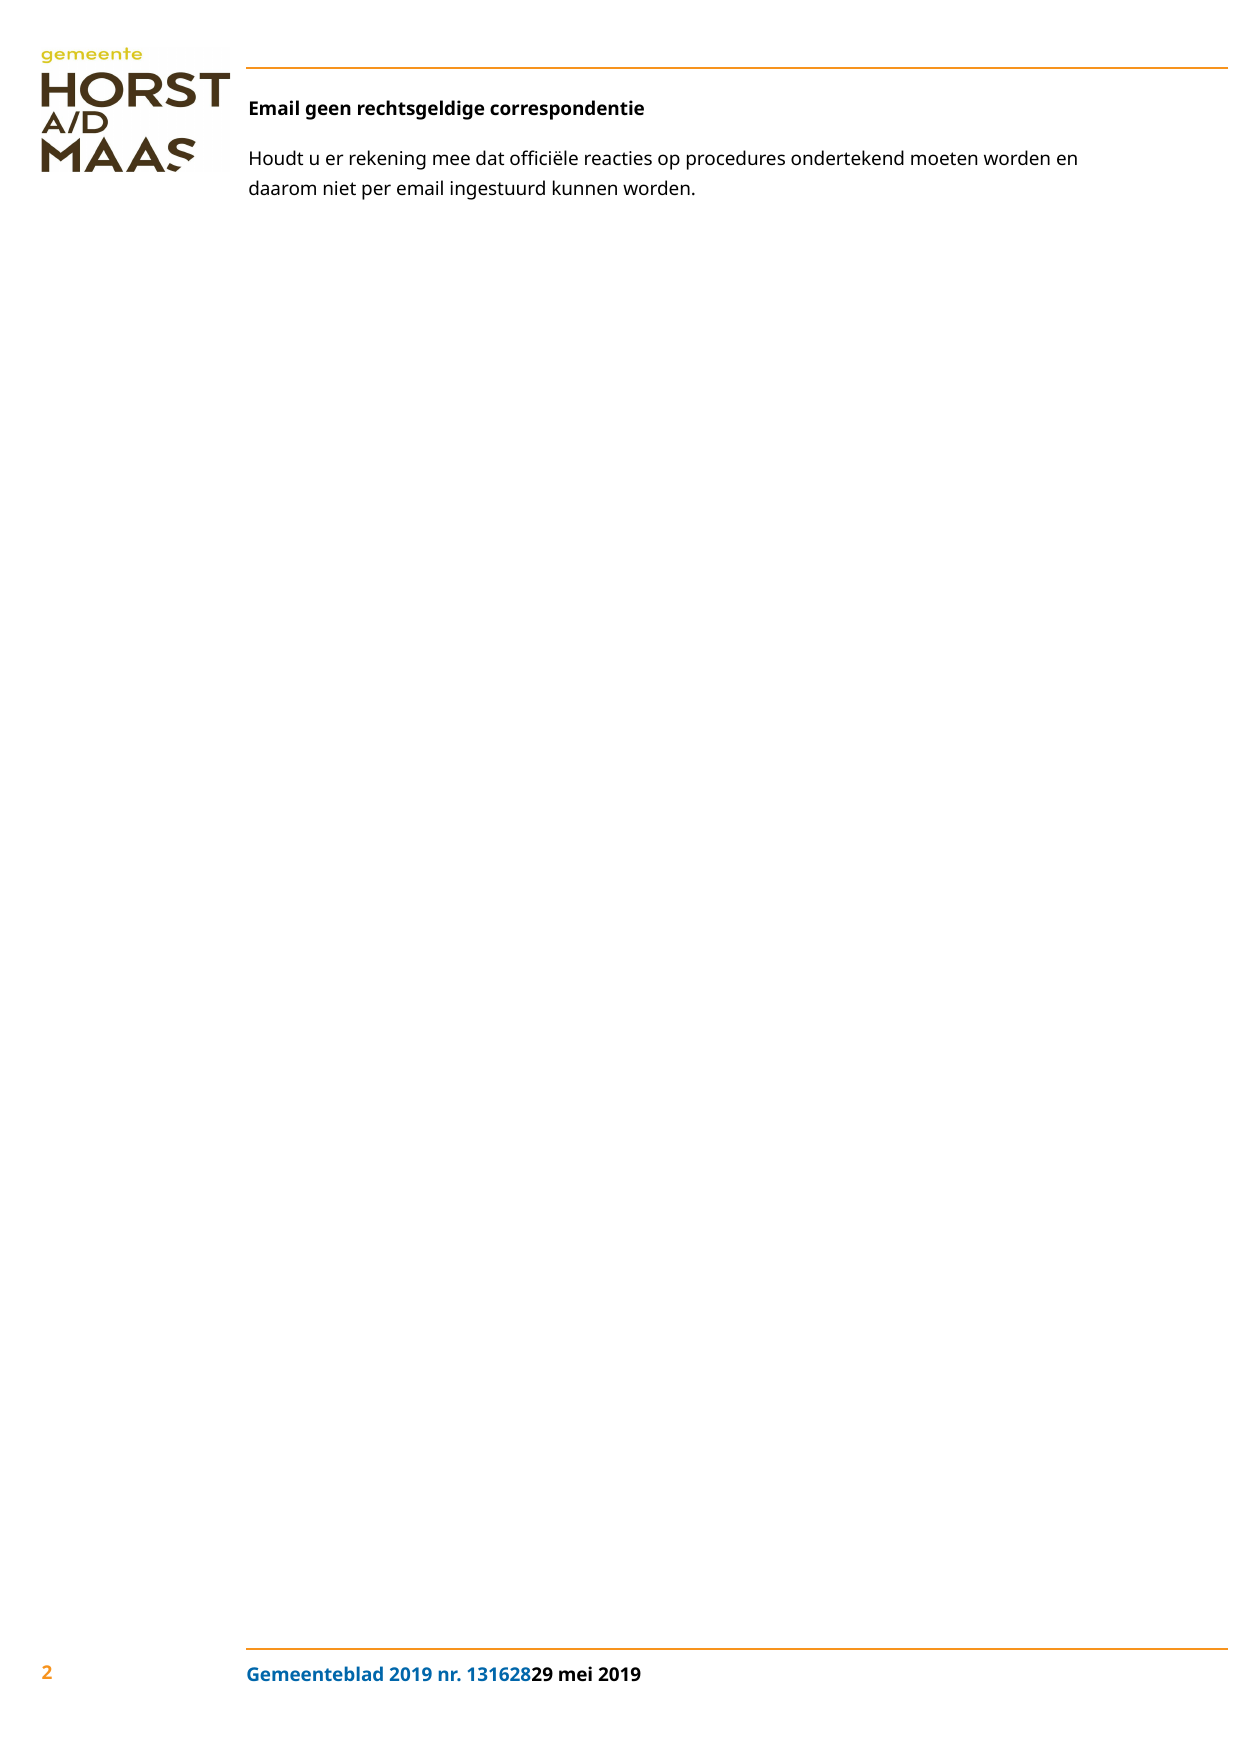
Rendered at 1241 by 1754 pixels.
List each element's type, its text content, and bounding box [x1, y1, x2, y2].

text Email geen rechtsgeldige correspondentie [248, 95, 1152, 121]
picture [41, 47, 231, 172]
text Houdt u er rekening mee dat officiële reacties op procedures ondertekend moeten worden en daarom niet per email ingestuurd kunnen worden. [248, 145, 1152, 201]
